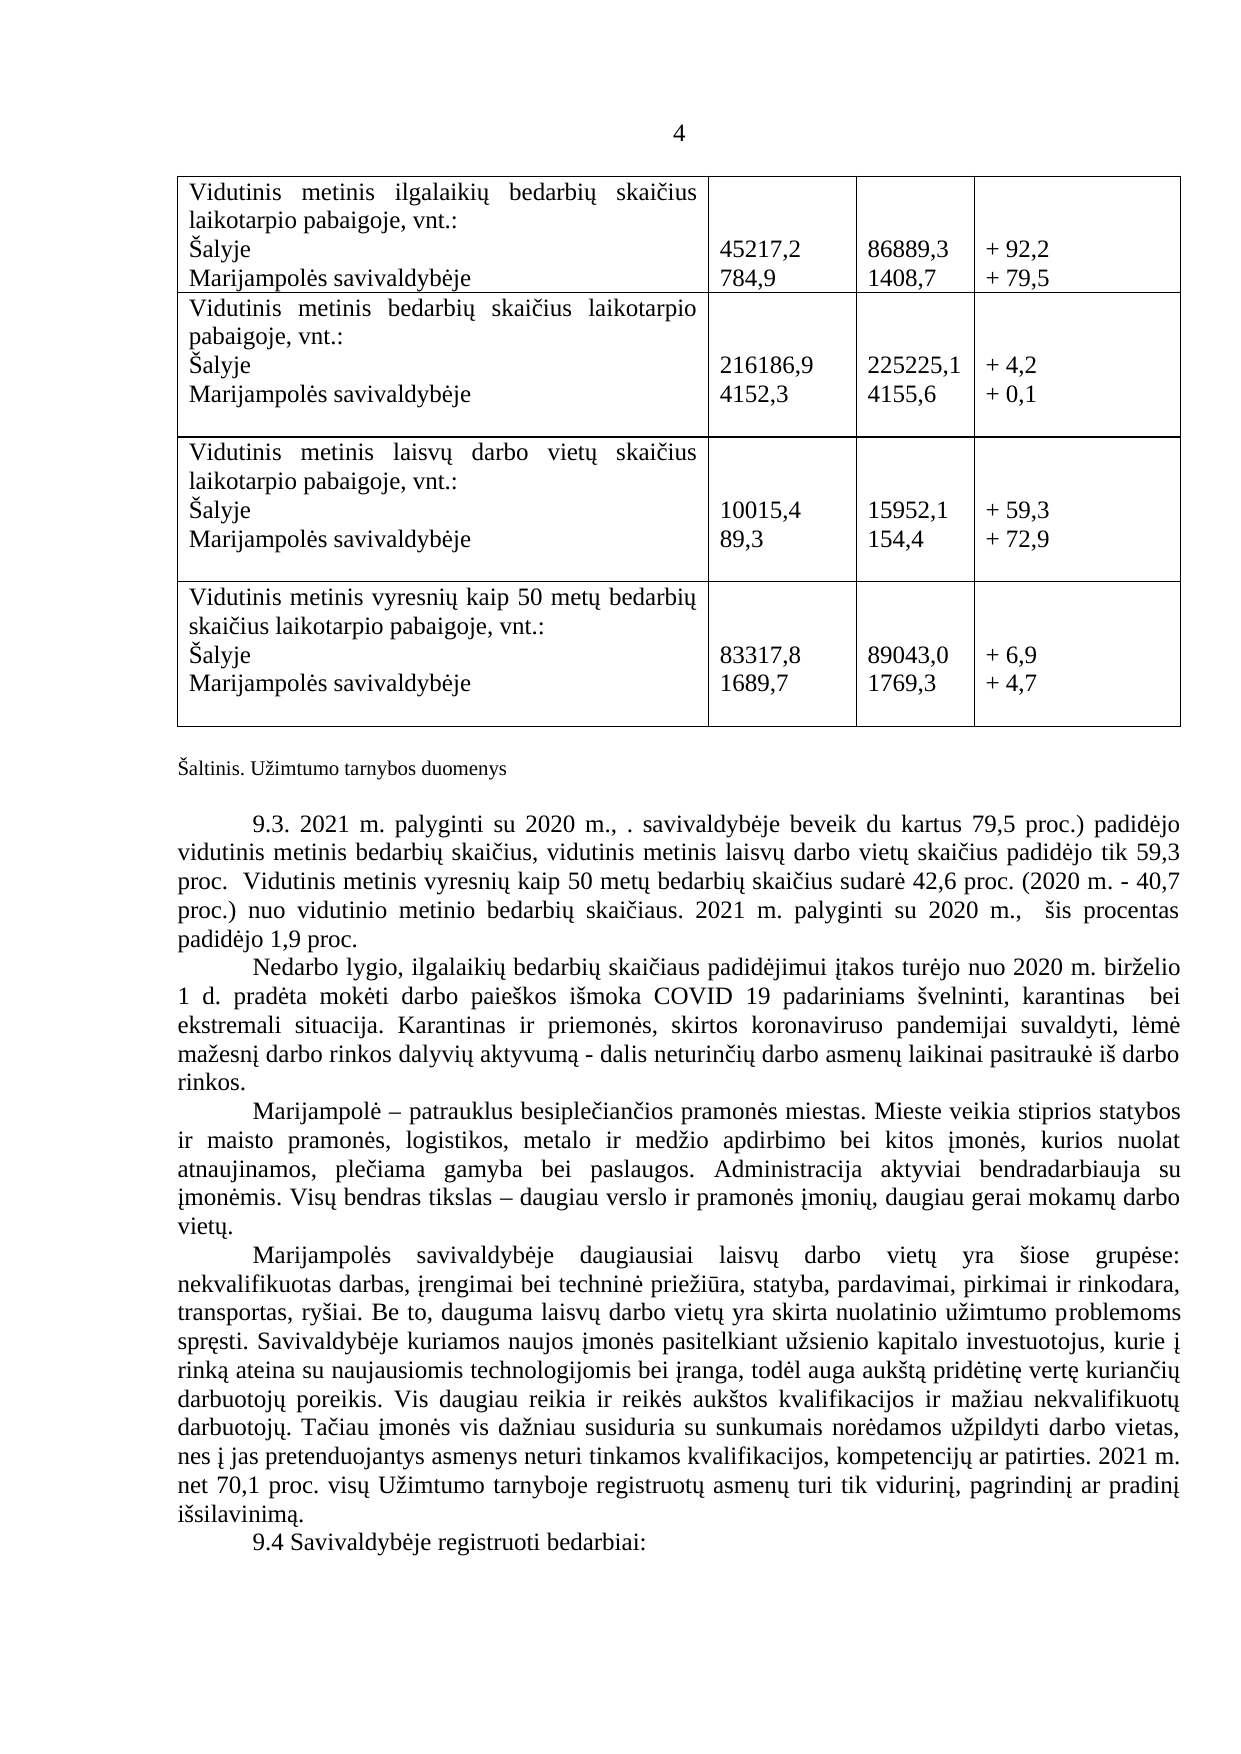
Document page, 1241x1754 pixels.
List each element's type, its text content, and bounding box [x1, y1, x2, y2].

table_cell Vidutinis metinis bedarbių skaičius laikotarpio pabaigoje, vnt.: Šalyje Marijampolės savivaldybėje [178, 293, 708, 436]
text Nedarbo lygio, ilgalaikių bedarbių skaičiaus padidėjimui įtakos turėjo nuo 2020 m. birželio 1 d. pradėta mokėti darbo paieškos išmoka COVID 19 padariniams švelninti, karantinas bei ekstremali situacija. Karantinas ir priemonės, skirtos koronaviruso pandemijai suvaldyti, lėmė mažesnį darbo rinkos dalyvių aktyvumą - dalis neturinčių darbo asmenų laikinai pasitraukė iš darbo rinkos. [177, 952, 1181, 1096]
text 9.4 Savivaldybėje registruoti bedarbiai: [177, 1527, 1181, 1556]
table_cell Vidutinis metinis laisvų darbo vietų skaičius laikotarpio pabaigoje, vnt.: Šalyje Marijampolės savivaldybėje [178, 438, 708, 581]
table_cell + 4,2 + 0,1 [975, 293, 1180, 436]
table_cell 89043,0 1769,3 [857, 582, 974, 726]
table_cell Vidutinis metinis ilgalaikių bedarbių skaičius laikotarpio pabaigoje, vnt.: Šalyje Marijampolės savivaldybėje [178, 177, 708, 292]
table_cell 83317,8 1689,7 [709, 582, 856, 726]
table_cell 45217,2 784,9 [709, 177, 856, 292]
table_cell 216186,9 4152,3 [709, 293, 856, 436]
text Marijampolės savivaldybėje daugiausiai laisvų darbo vietų yra šiose grupėse: nekvalifikuotas darbas, įrengimai bei techninė priežiūra, statyba, pardavimai, pirkimai ir rinkodara, transportas, ryšiai. Be to, dauguma laisvų darbo vietų yra skirta nuolatinio užimtumo problemoms spręsti. Savivaldybėje kuriamos naujos įmonės pasitelkiant užsienio kapitalo investuotojus, kurie į rinką ateina su naujausiomis technologijomis bei įranga, todėl auga aukštą pridėtinę vertę kuriančių darbuotojų poreikis. Vis daugiau reikia ir reikės aukštos kvalifikacijos ir mažiau nekvalifikuotų darbuotojų. Tačiau įmonės vis dažniau susiduria su sunkumais norėdamos užpildyti darbo vietas, nes į jas pretenduojantys asmenys neturi tinkamos kvalifikacijos, kompetencijų ar patirties. 2021 m. net 70,1 proc. visų Užimtumo tarnyboje registruotų asmenų turi tik vidurinį, pagrindinį ar pradinį išsilavinimą. [177, 1240, 1181, 1527]
table_cell + 92,2 + 79,5 [975, 177, 1180, 292]
text Marijampolė – patrauklus besiplečiančios pramonės miestas. Mieste veikia stiprios statybos ir maisto pramonės, logistikos, metalo ir medžio apdirbimo bei kitos įmonės, kurios nuolat atnaujinamos, plečiama gamyba bei paslaugos. Administracija aktyviai bendradarbiauja su įmonėmis. Visų bendras tikslas – daugiau verslo ir pramonės įmonių, daugiau gerai mokamų darbo vietų. [177, 1096, 1181, 1240]
table_cell Vidutinis metinis vyresnių kaip 50 metų bedarbių skaičius laikotarpio pabaigoje, vnt.: Šalyje Marijampolės savivaldybėje [178, 582, 708, 726]
table_cell + 6,9 + 4,7 [975, 582, 1180, 726]
table_cell 225225,1 4155,6 [857, 293, 974, 436]
text 9.3. 2021 m. palyginti su 2020 m., . savivaldybėje beveik du kartus 79,5 proc.) padidėjo vidutinis metinis bedarbių skaičius, vidutinis metinis laisvų darbo vietų skaičius padidėjo tik 59,3 proc. Vidutinis metinis vyresnių kaip 50 metų bedarbių skaičius sudarė 42,6 proc. (2020 m. - 40,7 proc.) nuo vidutinio metinio bedarbių skaičiaus. 2021 m. palyginti su 2020 m., šis procentas padidėjo 1,9 proc. [177, 809, 1181, 952]
table_cell 86889,3 1408,7 [857, 177, 974, 292]
text Šaltinis. Užimtumo tarnybos duomenys [177, 756, 1181, 780]
table_cell + 59,3 + 72,9 [975, 438, 1180, 581]
table_cell 15952,1 154,4 [857, 438, 974, 581]
table_cell 10015,4 89,3 [709, 438, 856, 581]
